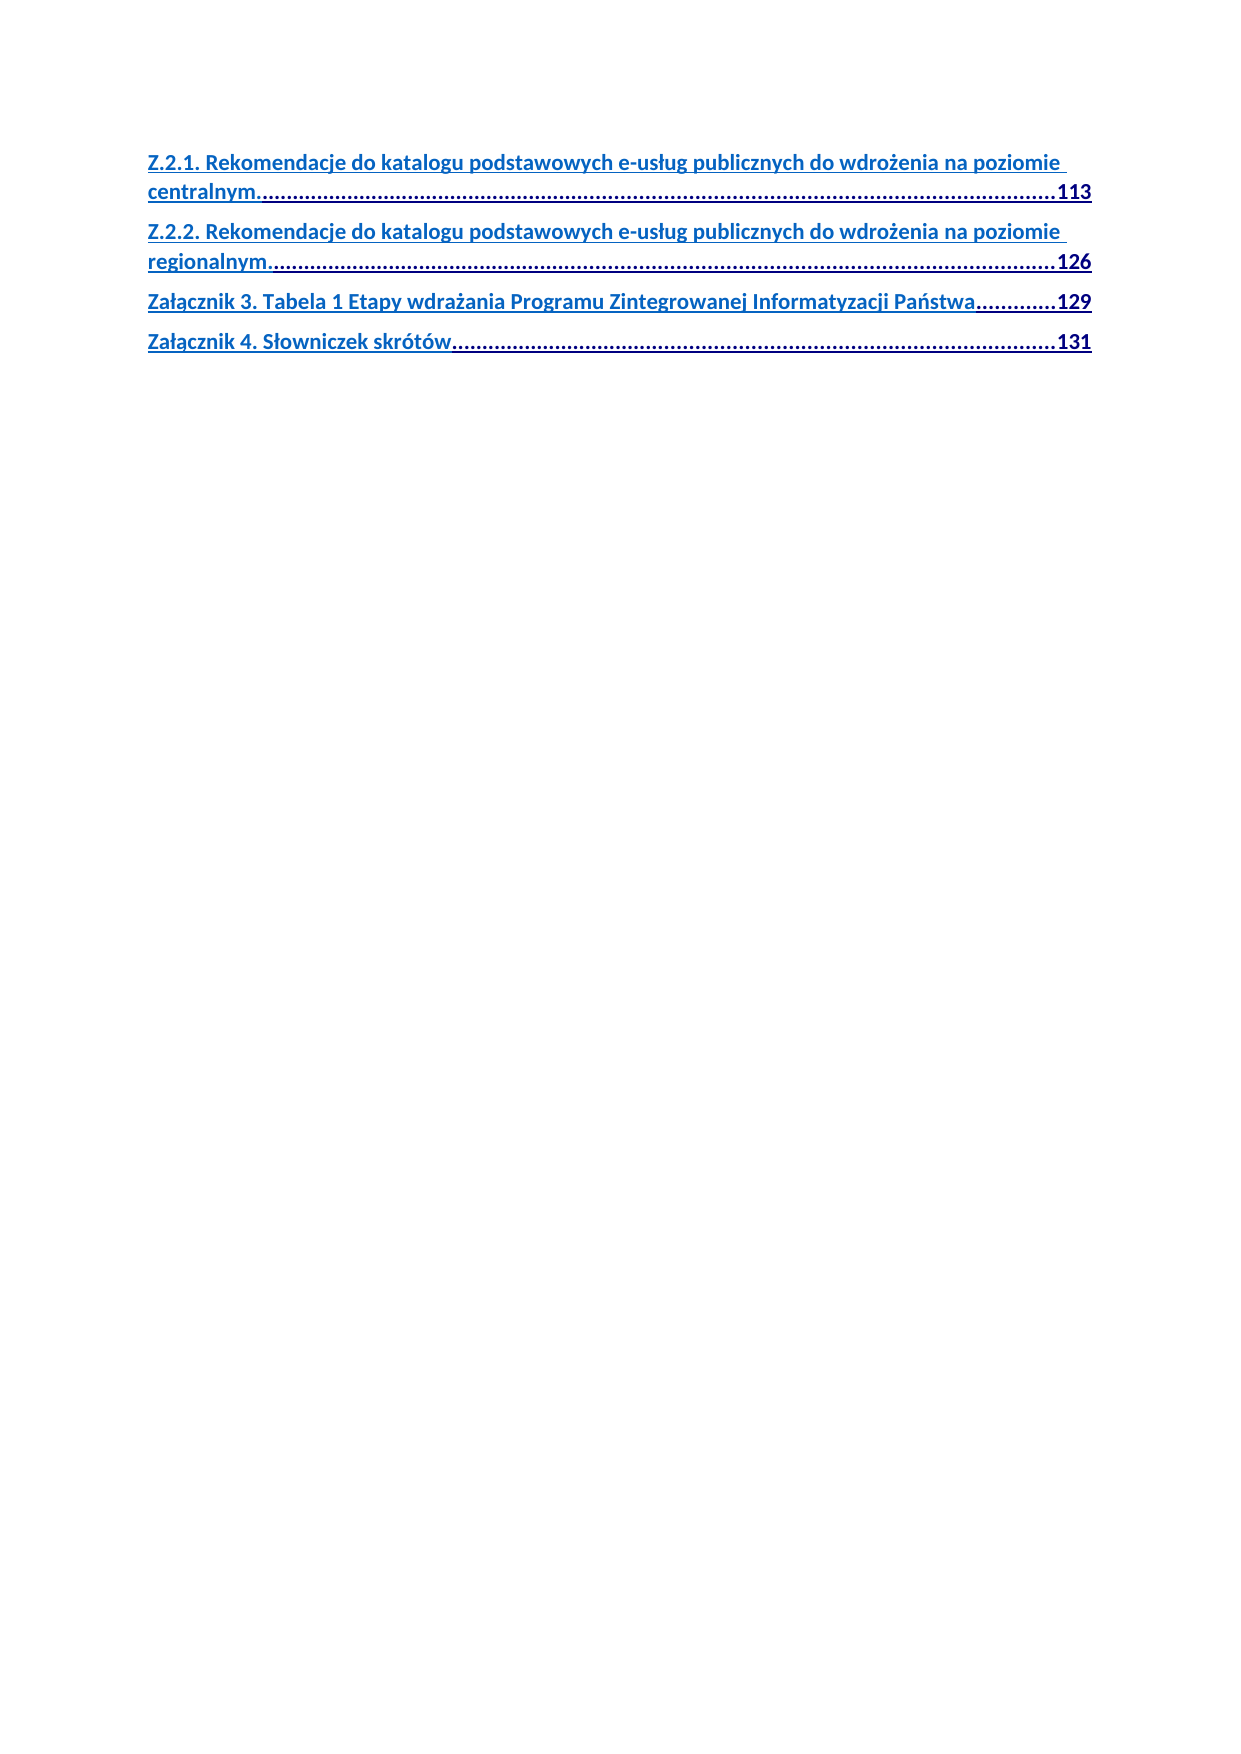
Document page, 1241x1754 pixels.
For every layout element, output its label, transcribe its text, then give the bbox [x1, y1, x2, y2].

text Z.2.1. Rekomendacje do katalogu podstawowych e-usług publicznych do wdrożenia na poziomie centralnym. 113 [148, 148, 1093, 205]
text Załącznik 3. Tabela 1 Etapy wdrażania Programu Zintegrowanej Informatyzacji Państwa 129 [148, 287, 1093, 315]
text Załącznik 4. Słowniczek skrótów 131 [148, 327, 1093, 355]
text Z.2.2. Rekomendacje do katalogu podstawowych e-usług publicznych do wdrożenia na poziomie regionalnym. 126 [148, 217, 1093, 275]
